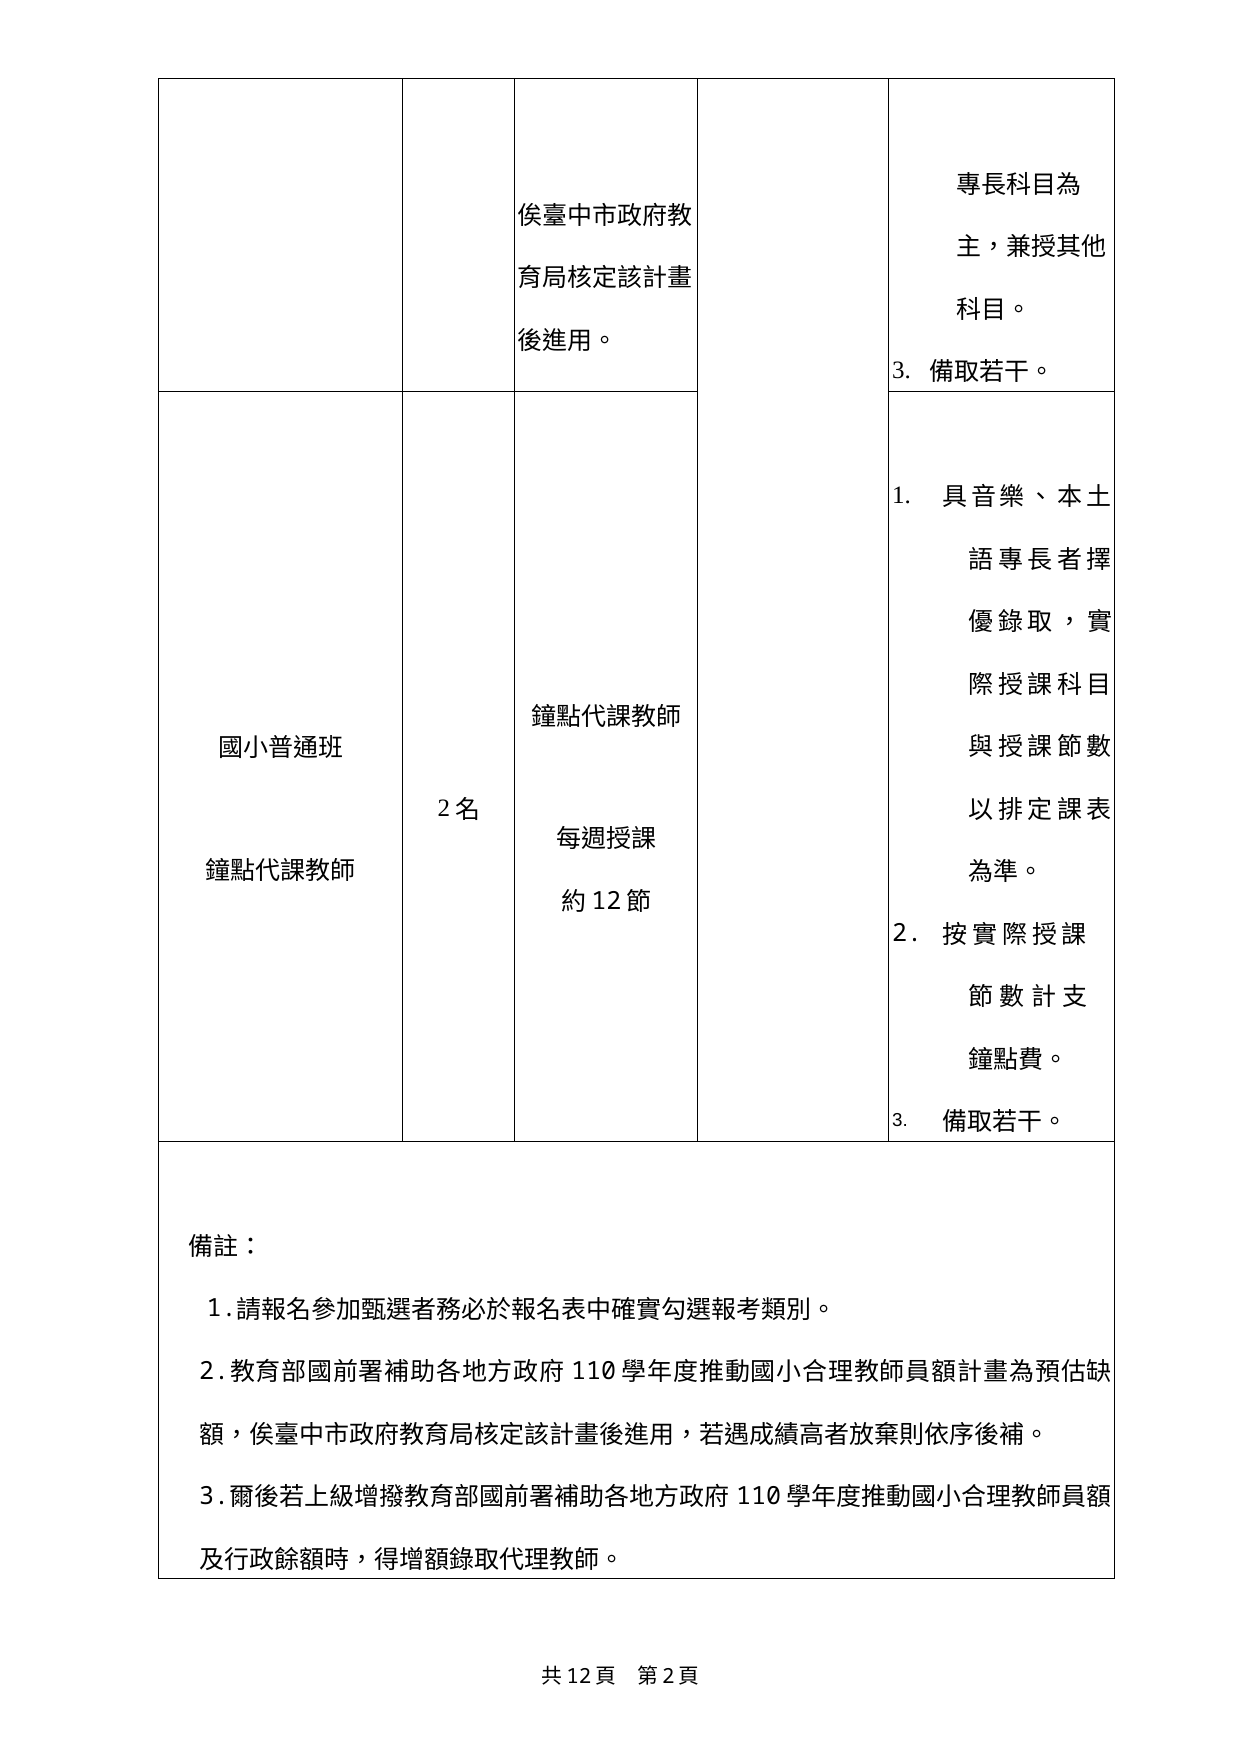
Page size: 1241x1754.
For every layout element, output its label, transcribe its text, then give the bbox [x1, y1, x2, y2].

table_cell 備註： 1.請報名參加甄選者務必於報名表中確實勾選報考類別。 2.教育部國前署補助各地方政府110學年度推動國小合理教師員額計畫為預估缺額，俟臺中市政府教育局核定該計畫後進用，若遇成績高者放棄則依序後補。 3.爾後若上級增撥教育部國前署補助各地方政府110學年度推動國小合理教師員額及行政餘額時，得增額錄取代理教師。 [159, 1142, 1114, 1578]
table_cell 國小普通班 鐘點代課教師 [159, 392, 402, 1141]
table_cell [698, 79, 888, 1141]
table_cell [403, 79, 514, 391]
table_cell 具自然、美勞、體育、本土語專長者擇優錄取。 授課課程以領域專長科目為主，兼授其他科目。 備取若干。 [889, 79, 1114, 391]
table_cell 鐘點代課教師 每週授課 約12節 [515, 392, 697, 1141]
table_cell 具音樂、本土語專長者擇優錄取，實際授課科目與授課節數以排定課表為準。 按實際授課節數計支鐘點費。 備取若干。 [889, 392, 1114, 1141]
table_cell [159, 79, 402, 391]
table_cell 2名 [403, 392, 514, 1141]
table_cell 俟臺中市政府教育局核定該計畫後進用。 [515, 79, 697, 391]
